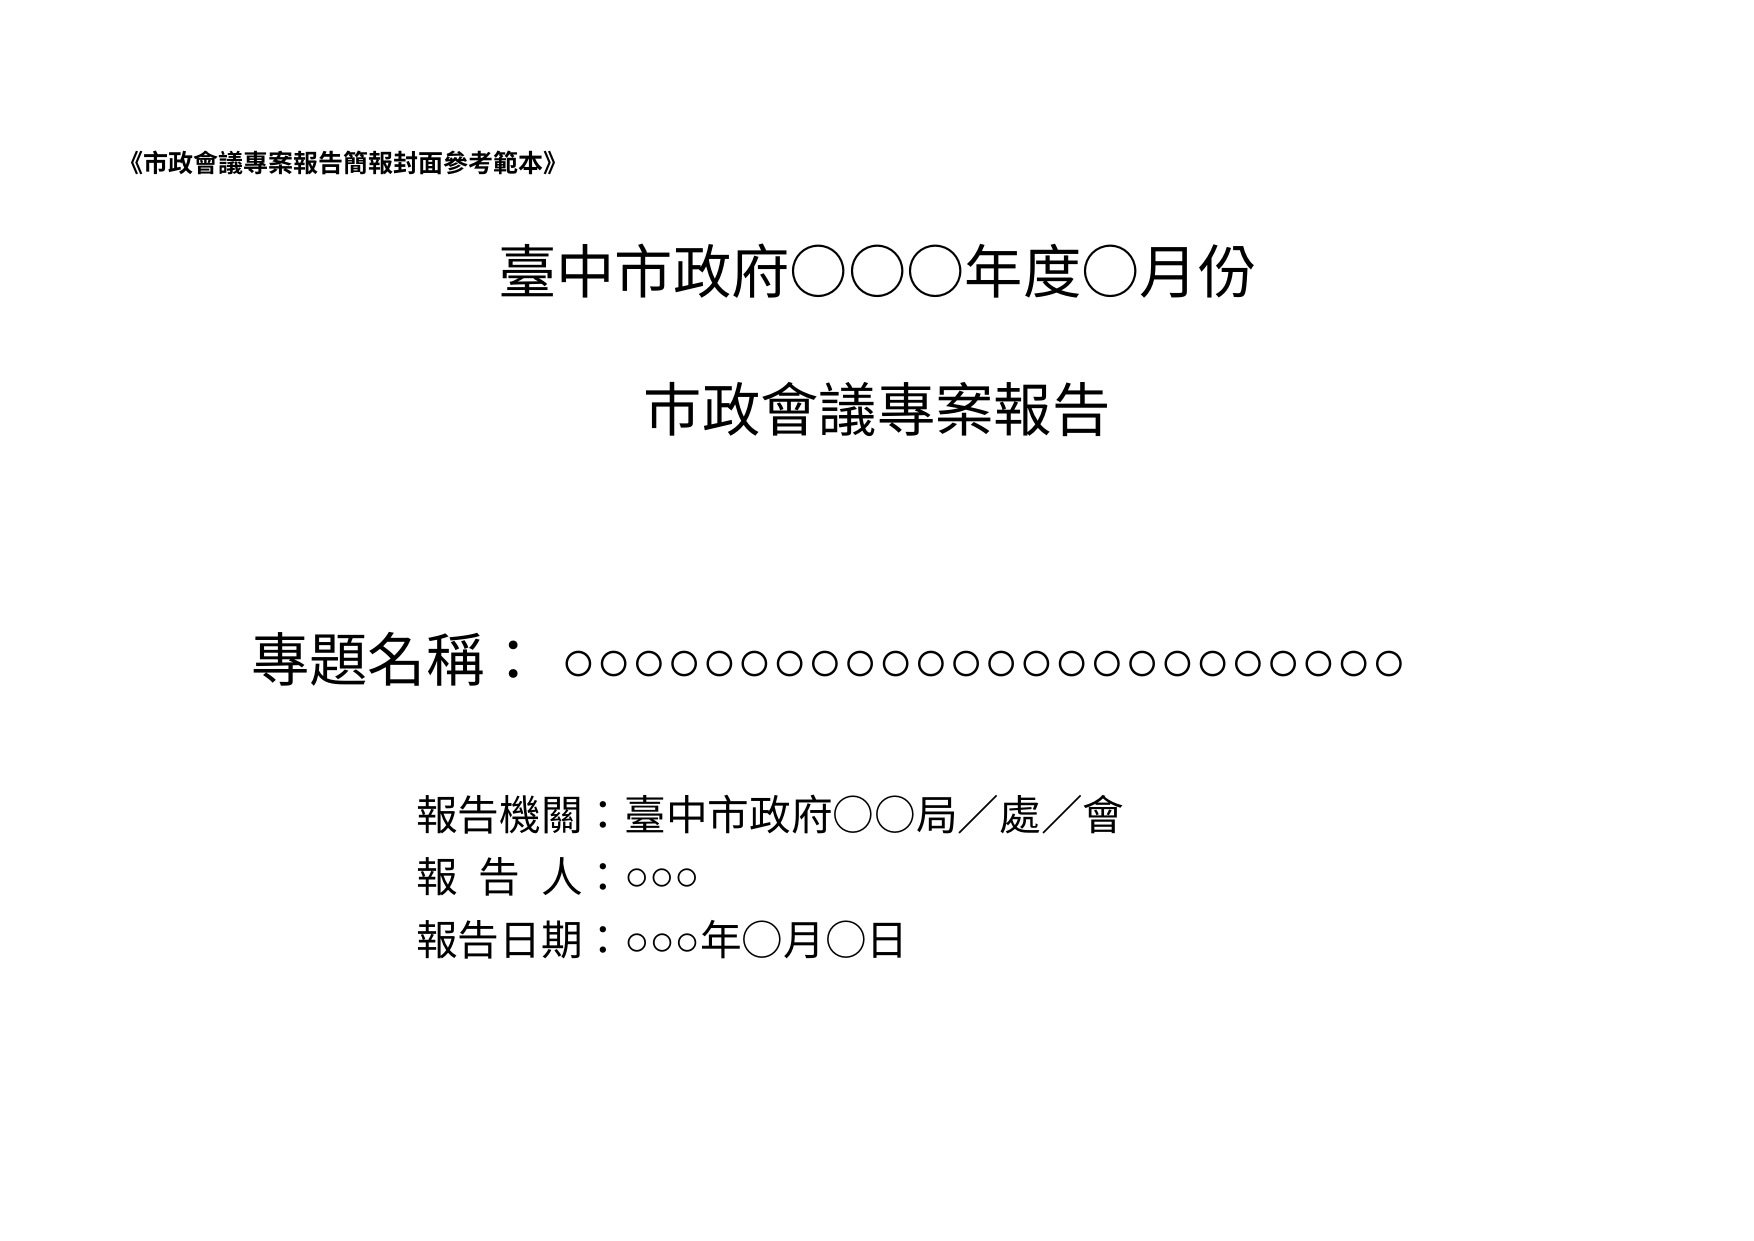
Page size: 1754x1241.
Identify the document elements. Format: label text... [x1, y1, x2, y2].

table_header 報告機關： [548, 810, 559, 833]
table_header 報告機關： [118, 770, 624, 833]
table_header 報告機關： [565, 810, 576, 833]
table_cell ○○○ [624, 833, 1636, 895]
table_header 報告機關： [468, 820, 488, 828]
table_cell 報告日期： [118, 895, 624, 958]
table_cell ○○○年○月○日 [624, 895, 1636, 958]
table_cell 報告日期： [468, 945, 488, 953]
table_cell 報告日期： [510, 940, 530, 952]
text 巿政會議專案報告 [118, 333, 1636, 458]
table_cell 報 告 人： [118, 833, 624, 895]
text 專題名稱： ○○○○○○○○○○○○○○○○○○○○○○○○ [251, 583, 1636, 708]
table_header 臺中市政府○○局／處／會 [624, 770, 1636, 833]
text 臺中市政府○○○年度○月份 [118, 195, 1636, 320]
text 《市政會議專案報告簡報封面參考範本》 [118, 120, 1636, 183]
table_cell 報告日期： [510, 926, 530, 937]
table_header 報告機關： [513, 819, 527, 833]
table_cell 報告日期： [564, 944, 577, 958]
